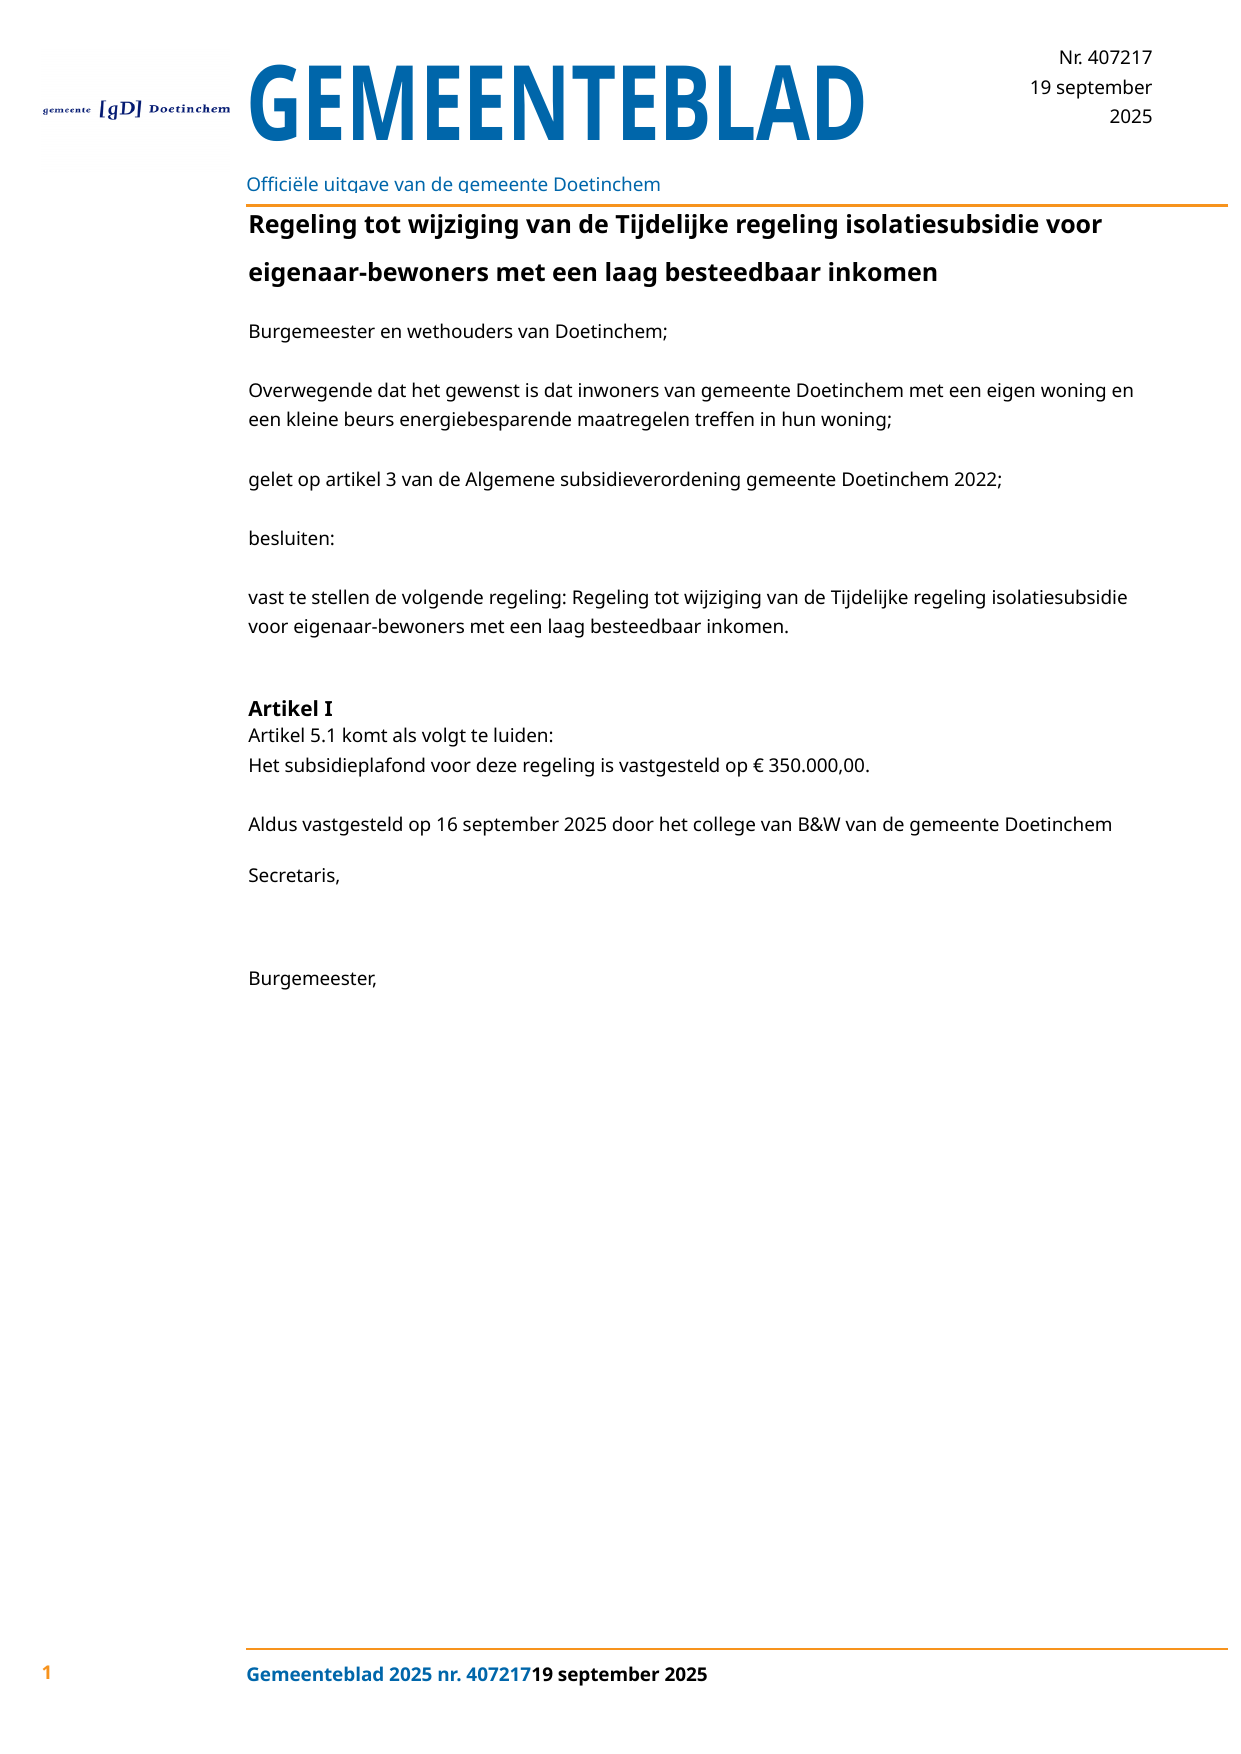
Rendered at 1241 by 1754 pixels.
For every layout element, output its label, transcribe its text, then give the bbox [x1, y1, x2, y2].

text gelet op artikel 3 van de Algemene subsidieverordening gemeente Doetinchem 2022; [248, 466, 1152, 492]
text Artikel I [248, 694, 1152, 722]
text Burgemeester, [248, 965, 1152, 991]
picture [41, 47, 231, 172]
text besluiten: [248, 525, 1152, 551]
text Burgemeester en wethouders van Doetinchem; [248, 318, 1152, 344]
text Artikel 5.1 komt als volgt te luiden: [248, 722, 1152, 748]
text Regeling tot wijziging van de Tijdelijke regeling isolatiesubsidie voor eigenaar-bewoners met een laag besteedbaar inkomen [248, 207, 1152, 288]
text Het subsidieplafond voor deze regeling is vastgesteld op € 350.000,00. [248, 752, 1152, 777]
text Overwegende dat het gewenst is dat inwoners van gemeente Doetinchem met een eigen woning en een kleine beurs energiebesparende maatregelen treffen in hun woning; [248, 377, 1152, 432]
text Secretaris, [248, 862, 1152, 888]
text Aldus vastgesteld op 16 september 2025 door het college van B&W van de gemeente Doetinchem [248, 811, 1152, 837]
text vast te stellen de volgende regeling: Regeling tot wijziging van de Tijdelijke regeling isolatiesubsidie voor eigenaar-bewoners met een laag besteedbaar inkomen. [248, 584, 1152, 639]
